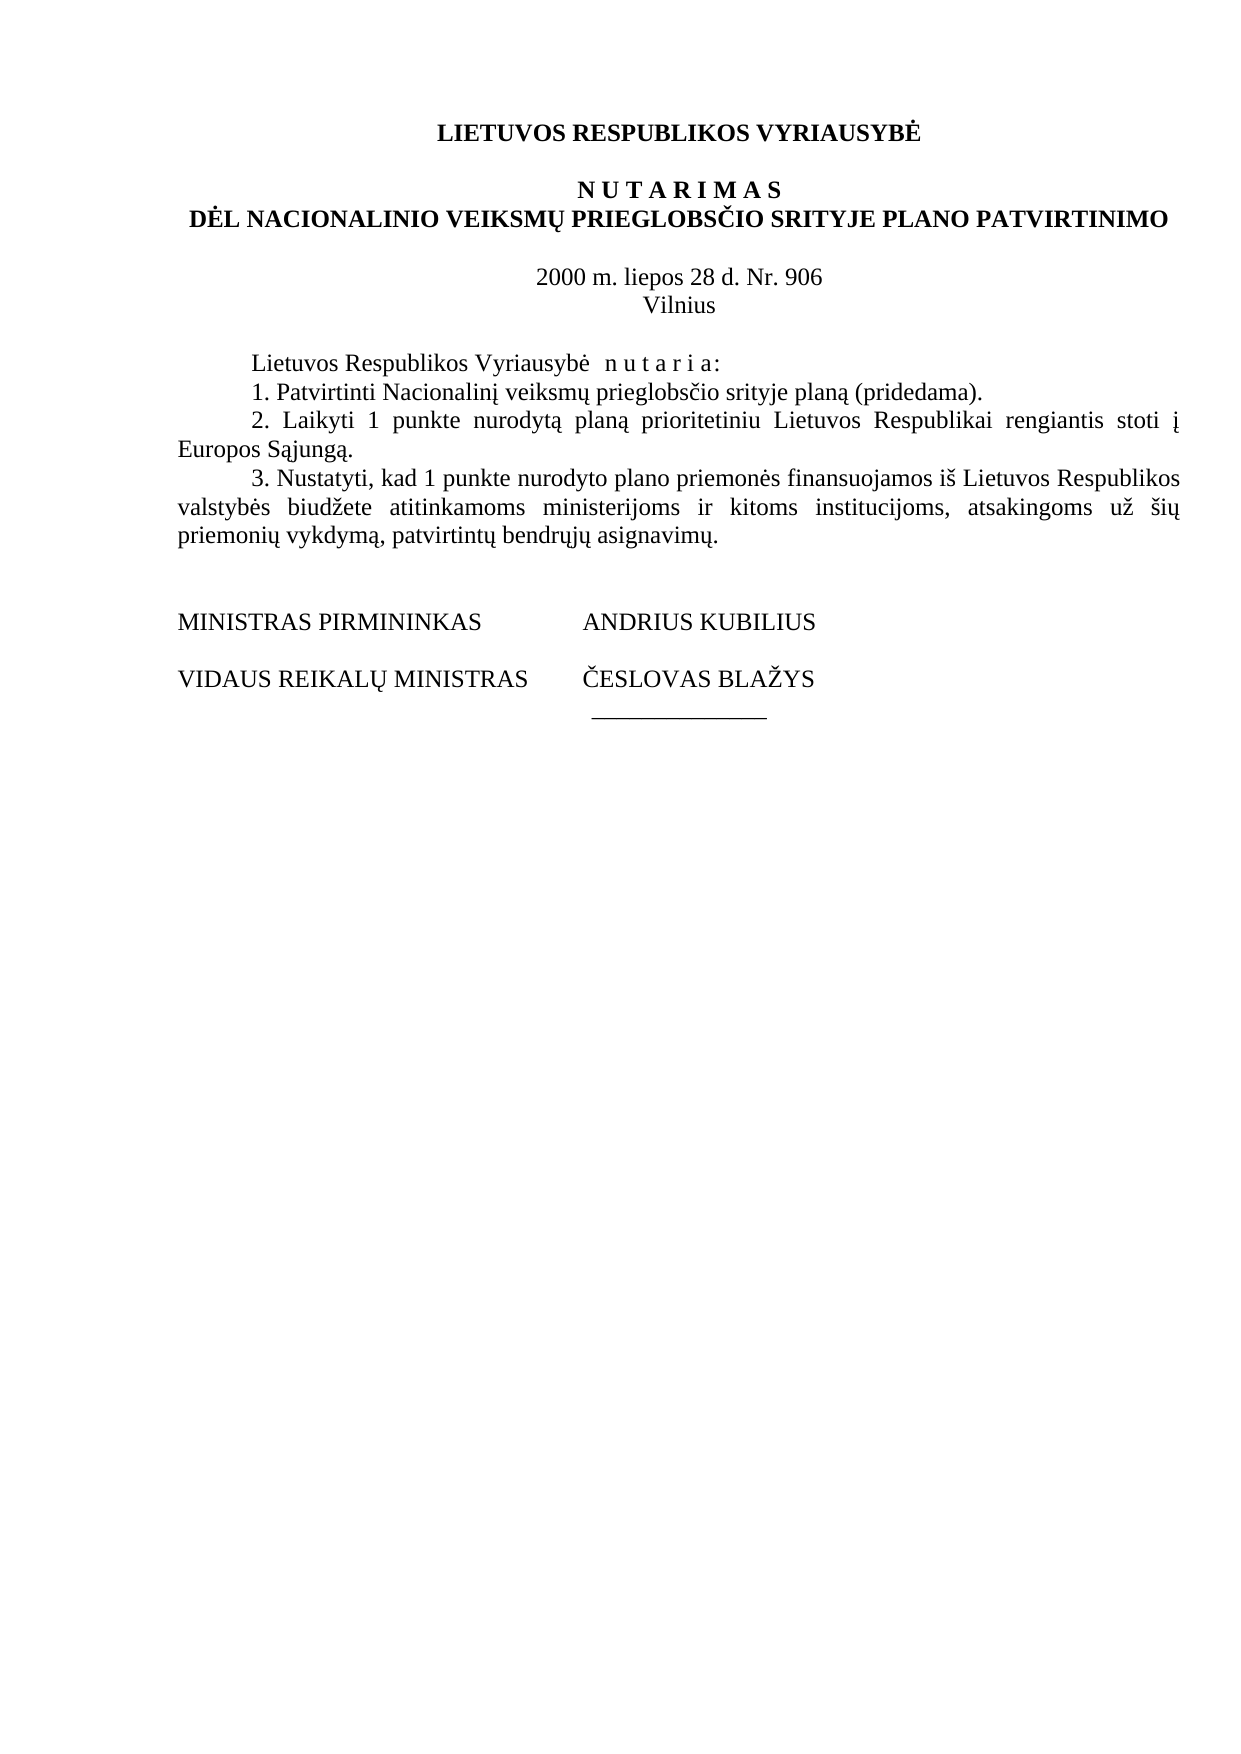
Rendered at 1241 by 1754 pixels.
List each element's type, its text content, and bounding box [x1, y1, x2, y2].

text Vilnius [177, 291, 1181, 319]
text MINISTRAS PIRMININKAS ANDRIUS KUBILIUS [177, 607, 1181, 636]
text VIDAUS REIKALŲ MINISTRAS ČESLOVAS BLAŽYS [177, 664, 1181, 693]
text 1. Patvirtinti Nacionalinį veiksmų prieglobsčio srityje planą (pridedama). [177, 377, 1181, 406]
text LIETUVOS RESPUBLIKOS VYRIAUSYBĖ [177, 118, 1181, 147]
text ______________ [177, 693, 1181, 722]
text N U T A R I M A S [177, 176, 1181, 204]
text Lietuvos Respublikos Vyriausybė nutaria: [177, 348, 1181, 377]
text 3. Nustatyti, kad 1 punkte nurodyto plano priemonės finansuojamos iš Lietuvos Respublikos valstybės biudžete atitinkamoms ministerijoms ir kitoms institucijoms, atsakingoms už šių priemonių vykdymą, patvirtintų bendrųjų asignavimų. [177, 463, 1181, 549]
text 2000 m. liepos 28 d. Nr. 906 [177, 262, 1181, 291]
text DĖL NACIONALINIO VEIKSMŲ PRIEGLOBSČIO SRITYJE PLANO PATVIRTINIMO [177, 204, 1181, 233]
text 2. Laikyti 1 punkte nurodytą planą prioritetiniu Lietuvos Respublikai rengiantis stoti į Europos Sąjungą. [177, 406, 1181, 463]
